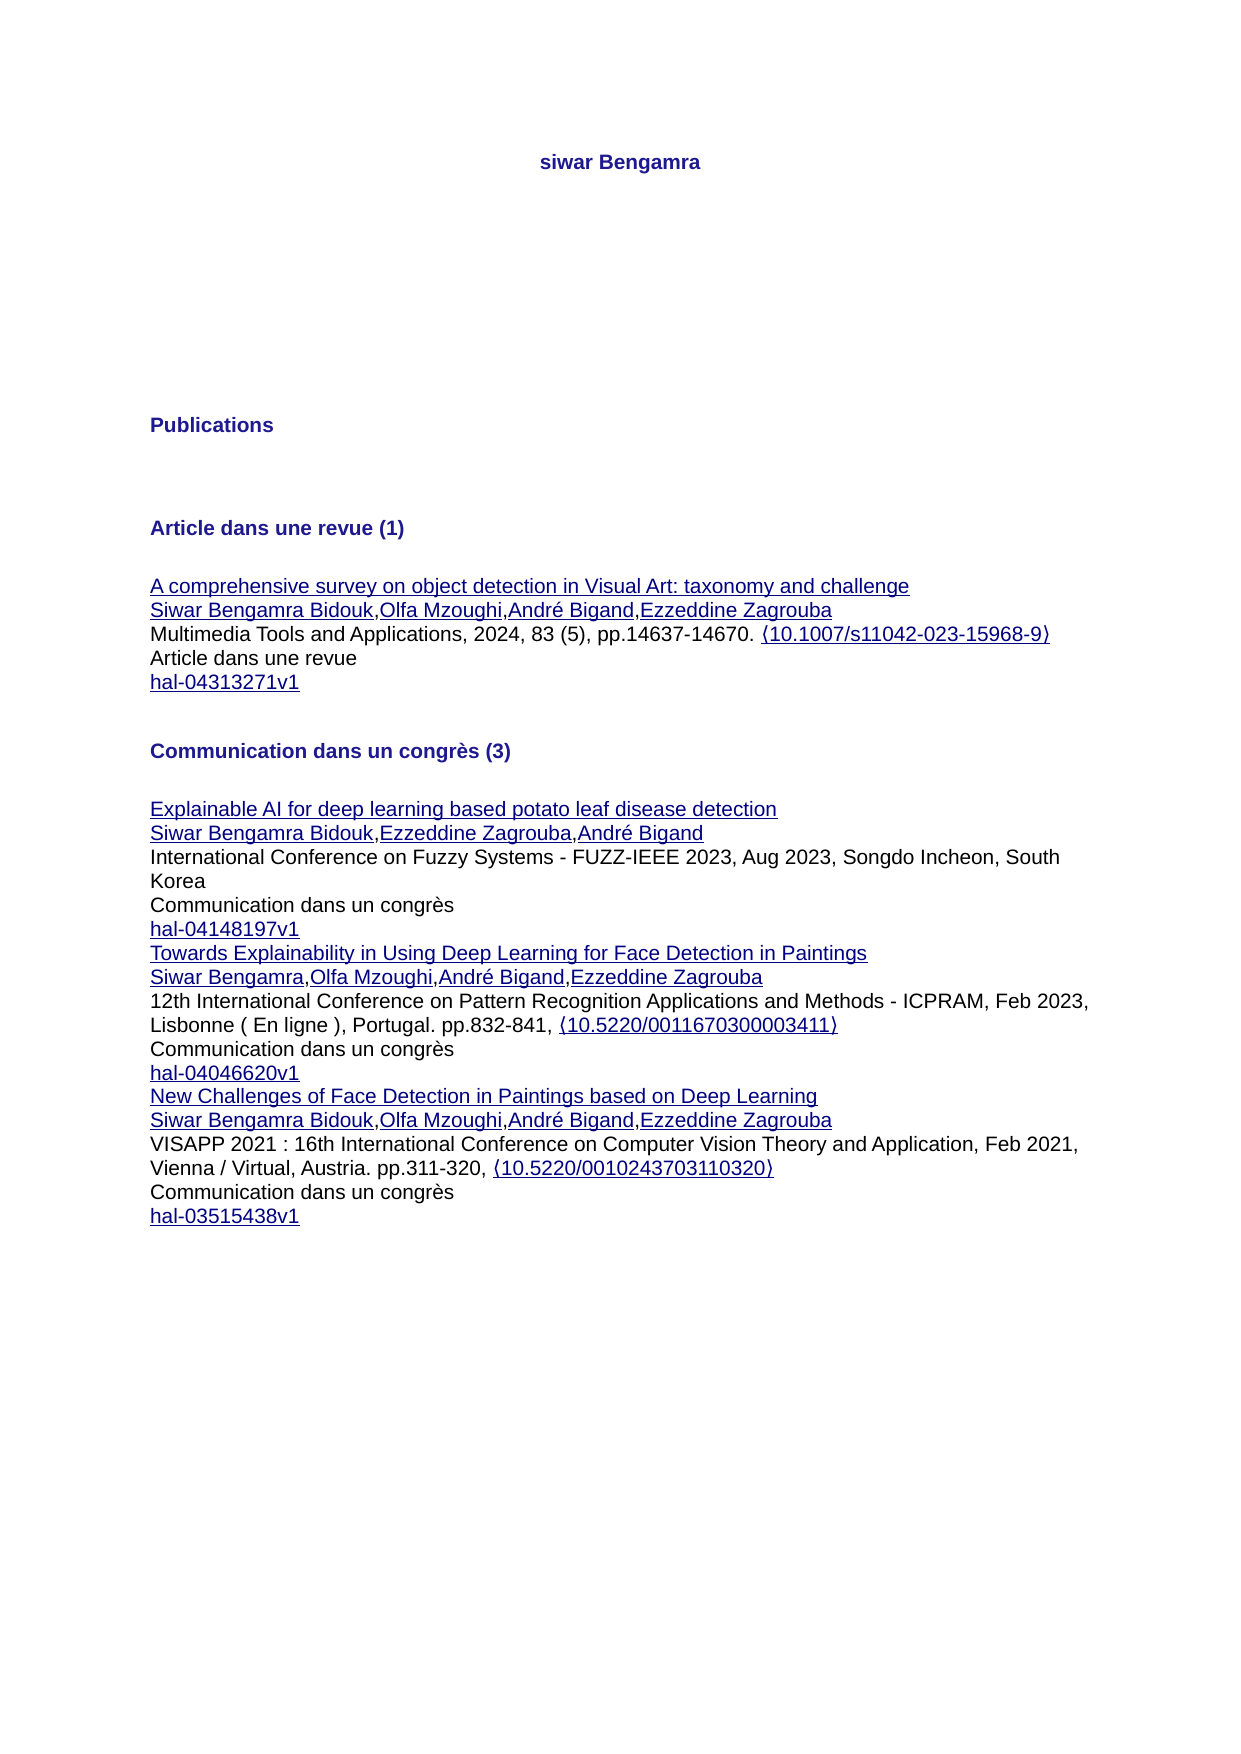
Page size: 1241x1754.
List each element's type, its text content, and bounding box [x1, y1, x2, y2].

subtitle Publications [150, 412, 1090, 436]
subtitle siwar Bengamra [150, 150, 1090, 174]
subtitle Article dans une revue (1) [150, 516, 1090, 539]
table_header Explainable AI for deep learning based potato leaf disease detection Siwar Bengamra Bidouk,Ezzeddine Zagrouba,André Bigand International Conference on Fuzzy Systems - FUZZ-IEEE 2023, Aug 2023, Songdo Incheon, South Korea Communication dans un congrès hal-04148197v1 [150, 797, 1090, 941]
table_cell Towards Explainability in Using Deep Learning for Face Detection in Paintings Siwar Bengamra,Olfa Mzoughi,André Bigand,Ezzeddine Zagrouba 12th International Conference on Pattern Recognition Applications and Methods - ICPRAM, Feb 2023, Lisbonne ( En ligne ), Portugal. pp.832-841, ⟨10.5220/0011670300003411⟩ Communication dans un congrès hal-04046620v1 [150, 941, 1090, 1084]
table_cell New Challenges of Face Detection in Paintings based on Deep Learning Siwar Bengamra Bidouk,Olfa Mzoughi,André Bigand,Ezzeddine Zagrouba VISAPP 2021 : 16th International Conference on Computer Vision Theory and Application, Feb 2021, Vienna / Virtual, Austria. pp.311-320, ⟨10.5220/0010243703110320⟩ Communication dans un congrès hal-03515438v1 [150, 1084, 1090, 1228]
table_header A comprehensive survey on object detection in Visual Art: taxonomy and challenge Siwar Bengamra Bidouk,Olfa Mzoughi,André Bigand,Ezzeddine Zagrouba Multimedia Tools and Applications, 2024, 83 (5), pp.14637-14670. ⟨10.1007/s11042-023-15968-9⟩ Article dans une revue hal-04313271v1 [150, 574, 1090, 694]
subtitle Communication dans un congrès (3) [150, 738, 1090, 762]
